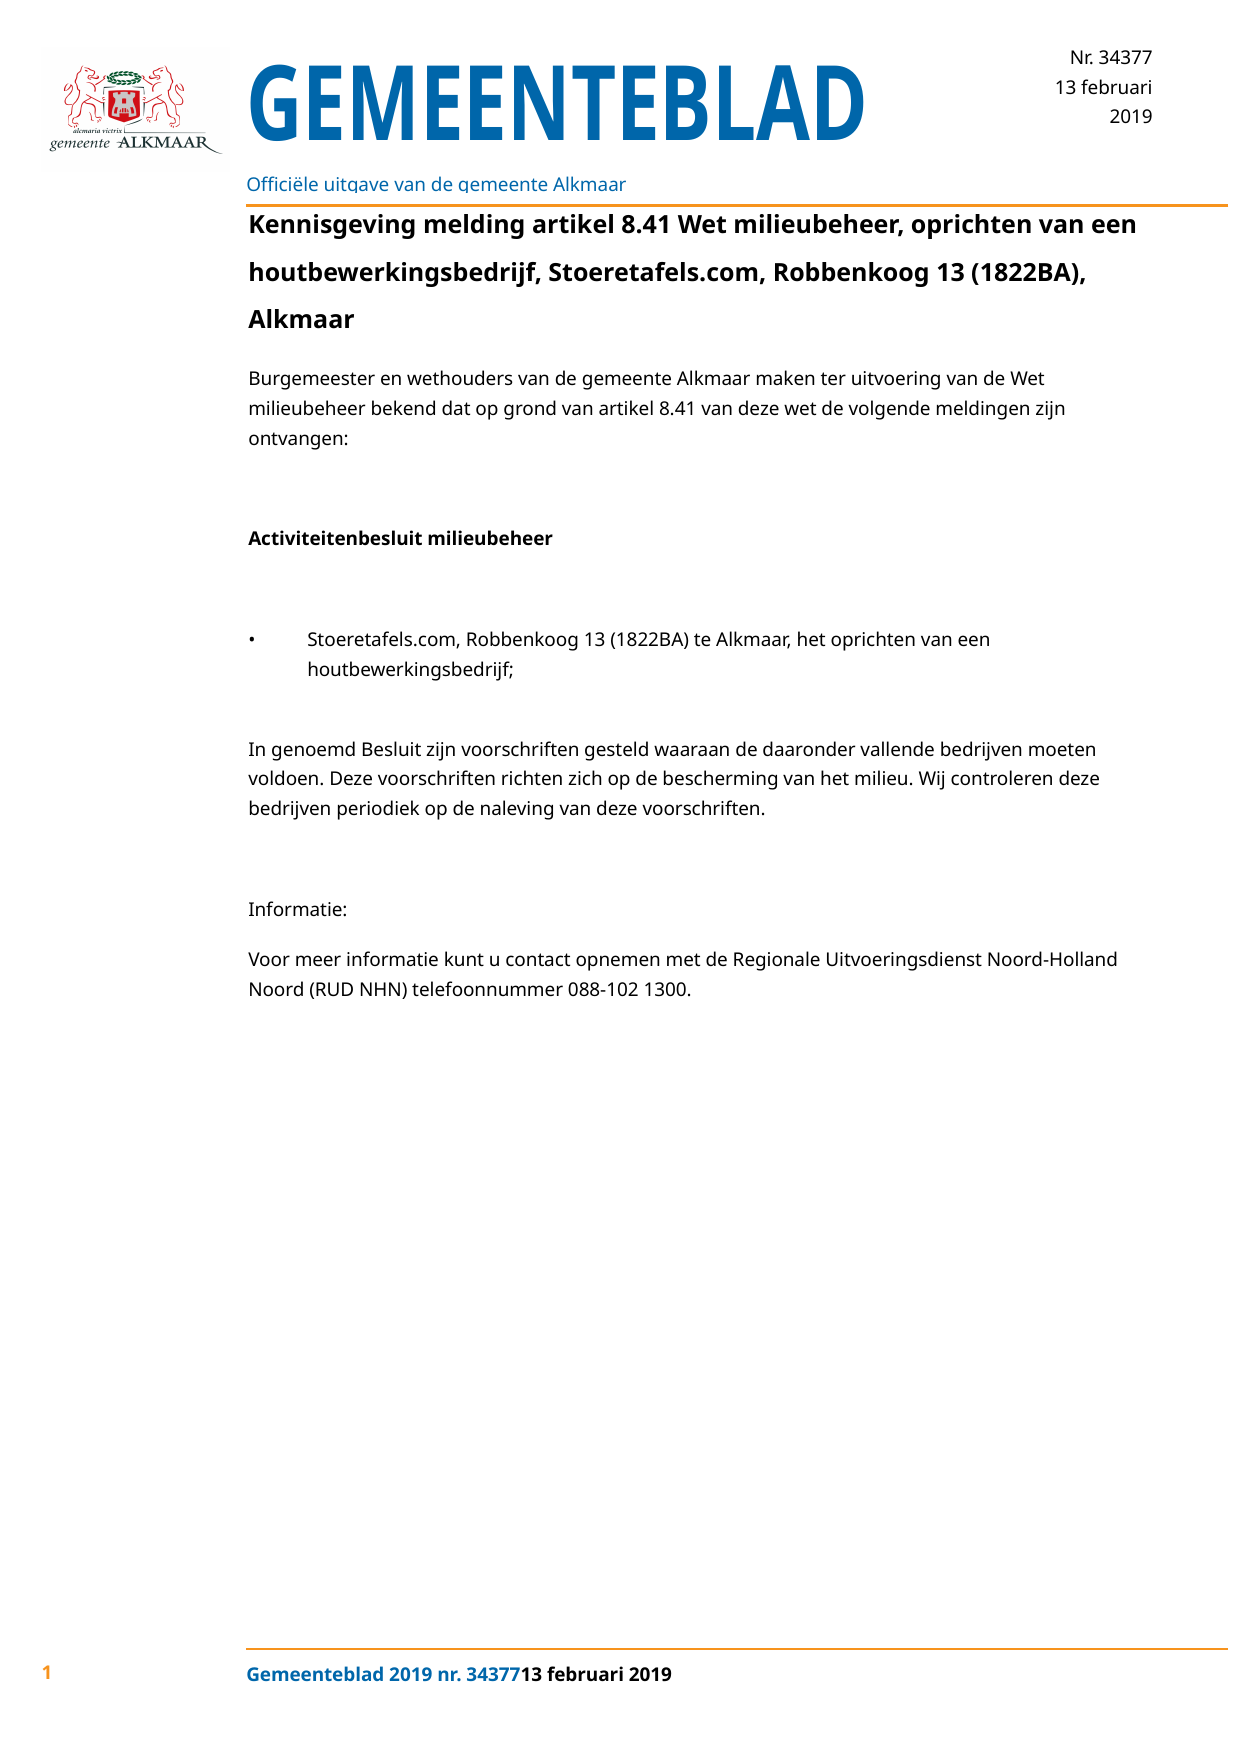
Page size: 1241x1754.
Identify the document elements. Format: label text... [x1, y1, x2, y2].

text Kennisgeving melding artikel 8.41 Wet milieubeheer, oprichten van een houtbewerkingsbedrijf, Stoeretafels.com, Robbenkoog 13 (1822BA), Alkmaar [248, 207, 1152, 336]
text Informatie: [248, 896, 1152, 922]
text Voor meer informatie kunt u contact opnemen met de Regionale Uitvoeringsdienst Noord-Holland Noord (RUD NHN) telefoonnummer 088-102 1300. [248, 946, 1152, 1002]
text In genoemd Besluit zijn voorschriften gesteld waaraan de daaronder vallende bedrijven moeten voldoen. Deze voorschriften richten zich op de bescherming van het milieu. Wij controleren deze bedrijven periodiek op de naleving van deze voorschriften. [248, 736, 1152, 821]
text Burgemeester en wethouders van de gemeente Alkmaar maken ter uitvoering van de Wet milieubeheer bekend dat op grond van artikel 8.41 van deze wet de volgende meldingen zijn ontvangen: [248, 366, 1152, 450]
picture [41, 47, 231, 172]
text Activiteitenbesluit milieubeheer [248, 526, 1152, 551]
list Stoeretafels.com, Robbenkoog 13 (1822BA) te Alkmaar, het oprichten van een houtbewerkingsbedrijf; [248, 626, 1152, 682]
